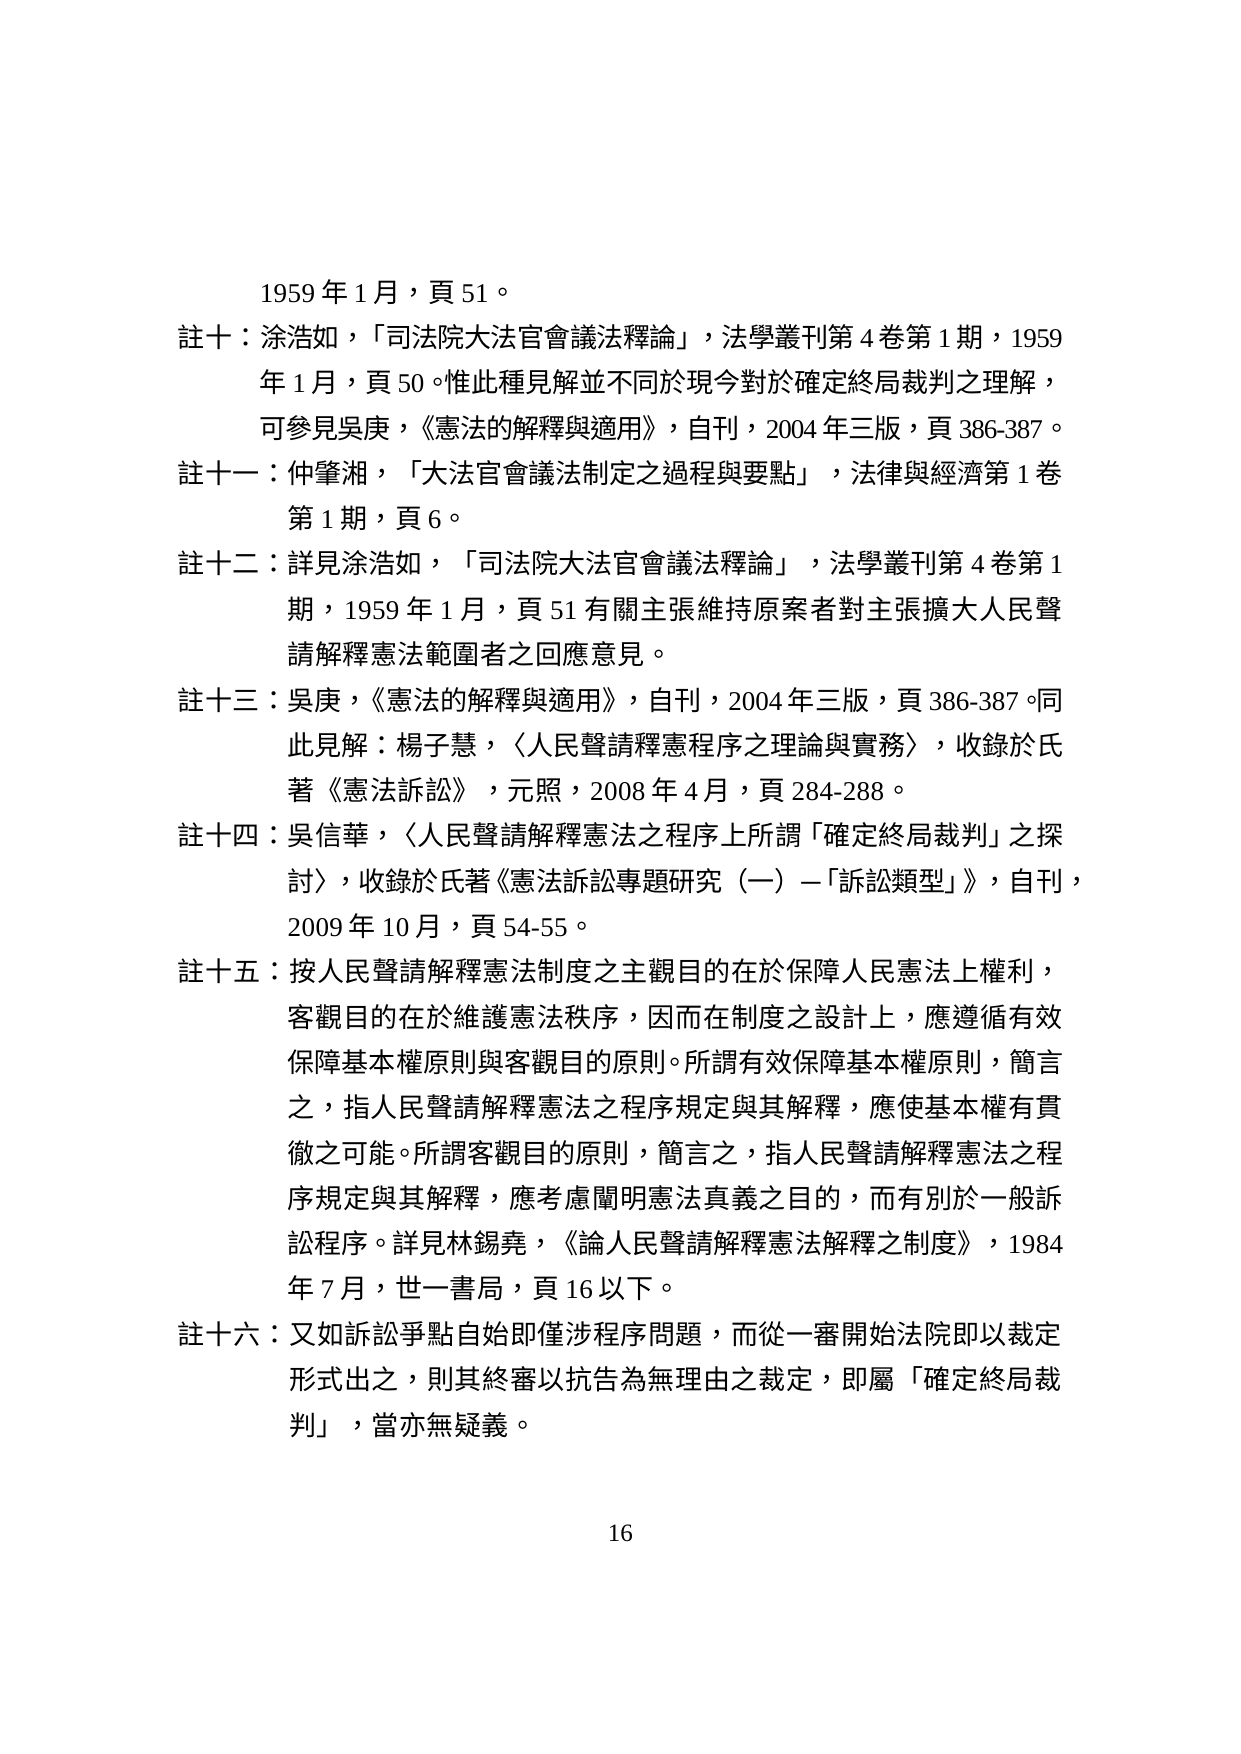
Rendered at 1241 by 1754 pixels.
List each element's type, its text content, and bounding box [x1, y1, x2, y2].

text 註十二：詳見涂浩如，「司法院大法官會議法釋論」，法學叢刊第4卷第1期，1959年1月，頁51有關主張維持原案者對主張擴大人民聲請解釋憲法範圍者之回應意見。 [177, 538, 1063, 674]
text 註十一：仲肇湘，「大法官會議法制定之過程與要點」，法律與經濟第1卷第1期，頁6。 [177, 447, 1063, 538]
text 註十六：又如訴訟爭點自始即僅涉程序問題，而從一審開始法院即以裁定形式出之，則其終審以抗告為無理由之裁定，即屬「確定終局裁判」，當亦無疑義。 [177, 1308, 1063, 1444]
text 註九：該項提案，實於該款起草之初所規定之文字，但最後修改為終局裁判。涂浩如，「司法院大法官會議法釋論」，法學叢刊第4卷第1期，1959年1月，頁51。 [177, 266, 1063, 311]
text 註十三：吳庚，《憲法的解釋與適用》，自刊，2004年三版，頁386-387。同此見解：楊子慧，〈人民聲請釋憲程序之理論與實務〉，收錄於氏著《憲法訴訟》，元照，2008年4月，頁284-288。 [177, 674, 1063, 809]
text 註十：涂浩如，「司法院大法官會議法釋論」，法學叢刊第4卷第1期，1959年1月，頁50。惟此種見解並不同於現今對於確定終局裁判之理解，可參見吳庚，《憲法的解釋與適用》，自刊，2004年三版，頁386-387。 [177, 311, 1063, 447]
text 註十五：按人民聲請解釋憲法制度之主觀目的在於保障人民憲法上權利，客觀目的在於維護憲法秩序，因而在制度之設計上，應遵循有效保障基本權原則與客觀目的原則。所謂有效保障基本權原則，簡言之，指人民聲請解釋憲法之程序規定與其解釋，應使基本權有貫徹之可能。所謂客觀目的原則，簡言之，指人民聲請解釋憲法之程序規定與其解釋，應考慮闡明憲法真義之目的，而有別於一般訴訟程序。詳見林錫堯，《論人民聲請解釋憲法解釋之制度》，1984年7月，世一書局，頁16以下。 [177, 946, 1063, 1308]
text 註十四：吳信華，〈人民聲請解釋憲法之程序上所謂「確定終局裁判」之探討〉，收錄於氏著《憲法訴訟專題研究（一）─「訴訟類型」》，自刊，2009年10月，頁54-55。 [177, 809, 1063, 946]
